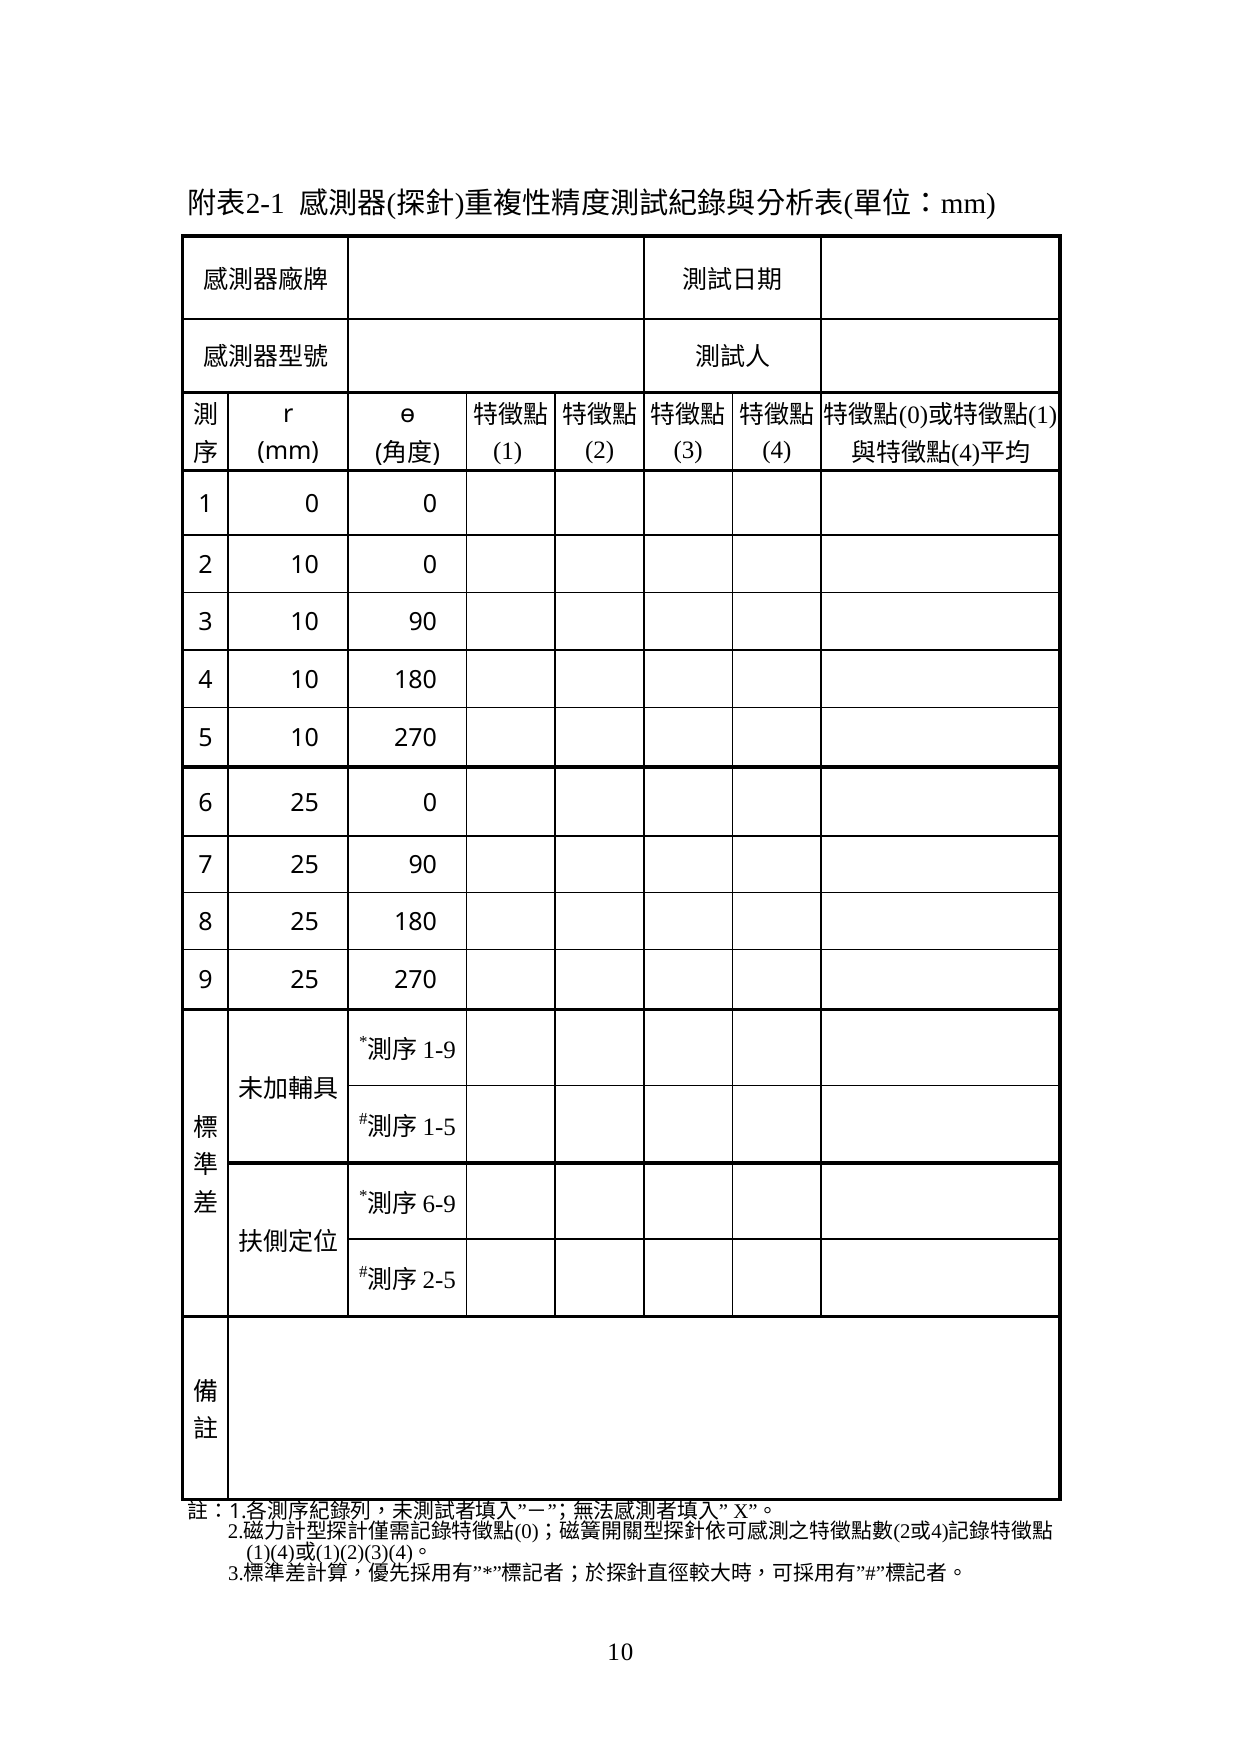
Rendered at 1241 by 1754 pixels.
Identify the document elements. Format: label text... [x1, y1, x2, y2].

table_cell [467, 1011, 554, 1084]
table_cell 感測器型號 [184, 320, 347, 391]
table_cell 0 [229, 472, 347, 534]
table_cell 25 [229, 769, 347, 835]
table_header [822, 238, 1058, 318]
table_cell [556, 893, 643, 948]
table_cell 3 [184, 593, 227, 649]
table_cell [467, 1240, 554, 1315]
table_cell [733, 893, 820, 948]
table_header 測試日期 [645, 238, 820, 318]
table_cell 180 [349, 651, 466, 707]
table_cell 扶側定位 [229, 1165, 347, 1315]
table_cell [733, 708, 820, 765]
text 2.磁力計型探計僅需記錄特徵點(0)；磁簧開關型探針依可感測之特徵點數(2或4)記錄特徵點(1)(4)或(1)(2)(3)(4)。 [228, 1522, 1053, 1564]
text 3.標準差計算，優先採用有”*”標記者；於探針直徑較大時，可採用有”#”標記者。 [228, 1564, 1053, 1585]
table_cell 特徵點(2) [556, 394, 643, 469]
table_cell [645, 536, 732, 592]
table_cell [556, 536, 643, 592]
table_cell [822, 593, 1058, 649]
table_cell [822, 1240, 1058, 1315]
table_cell [645, 769, 732, 835]
table_cell 5 [184, 708, 227, 765]
table_cell [733, 1011, 820, 1084]
table_cell 90 [349, 593, 466, 649]
table_cell [467, 1165, 554, 1238]
table_cell [556, 1165, 643, 1238]
table_cell 10 [229, 536, 347, 592]
table_cell 10 [229, 651, 347, 707]
table_cell [467, 536, 554, 592]
table_cell [733, 1165, 820, 1238]
table_cell [645, 893, 732, 948]
table_cell 測序 [184, 394, 227, 469]
table_cell [822, 651, 1058, 707]
table_cell 180 [349, 893, 466, 948]
table_cell 270 [349, 708, 466, 765]
table_cell ɵ (角度) [349, 394, 466, 469]
table_cell 特徵點(0)或特徵點(1)與特徵點(4)平均 [822, 394, 1058, 469]
table_cell [556, 472, 643, 534]
table_cell [822, 708, 1058, 765]
table_cell [645, 472, 732, 534]
table_cell [556, 837, 643, 891]
table_cell 未加輔具 [229, 1011, 347, 1161]
table_cell [467, 472, 554, 534]
table_cell [645, 1011, 732, 1084]
table_cell [349, 320, 643, 391]
table_cell 備註 [184, 1318, 227, 1498]
table_cell 1 [184, 472, 227, 534]
table_cell #測序1-5 [349, 1086, 466, 1161]
table_cell [467, 1086, 554, 1161]
table_cell 270 [349, 950, 466, 1008]
table_cell [733, 593, 820, 649]
table_cell [733, 1240, 820, 1315]
table_cell [556, 769, 643, 835]
table_cell [467, 893, 554, 948]
table_cell [556, 1086, 643, 1161]
table_cell [645, 1240, 732, 1315]
table_cell [645, 593, 732, 649]
table_cell 特徵點(4) [733, 394, 820, 469]
table_cell [733, 837, 820, 891]
table_cell 90 [349, 837, 466, 891]
table_cell 4 [184, 651, 227, 707]
table_cell [556, 950, 643, 1008]
table_cell 標準差 [184, 1011, 227, 1315]
table_cell [822, 893, 1058, 948]
table_cell [556, 708, 643, 765]
table_cell [822, 1165, 1058, 1238]
table_cell 10 [229, 708, 347, 765]
table_cell r (mm) [229, 394, 347, 469]
table_cell 6 [184, 769, 227, 835]
table_cell 特徵點(1) [467, 394, 554, 469]
table_cell [467, 593, 554, 649]
table_cell [822, 1011, 1058, 1084]
table_cell [645, 950, 732, 1008]
table_cell 0 [349, 472, 466, 534]
table_cell 9 [184, 950, 227, 1008]
table_cell 25 [229, 893, 347, 948]
table_cell [645, 708, 732, 765]
table_header 感測器廠牌 [184, 238, 347, 318]
table_cell [645, 1086, 732, 1161]
table_cell [733, 651, 820, 707]
table_cell *測序1-9 [349, 1011, 466, 1084]
table_cell [556, 1011, 643, 1084]
table_cell 25 [229, 950, 347, 1008]
table_cell [822, 472, 1058, 534]
table_cell 7 [184, 837, 227, 891]
table_cell [467, 708, 554, 765]
table_cell 10 [229, 593, 347, 649]
table_cell [733, 536, 820, 592]
table_cell [822, 837, 1058, 891]
table_cell [229, 1318, 1058, 1498]
table_cell [733, 950, 820, 1008]
table_cell [467, 651, 554, 707]
table_cell 25 [229, 837, 347, 891]
table_cell 0 [349, 769, 466, 835]
table_cell [645, 651, 732, 707]
table_cell 測試人 [645, 320, 820, 391]
table_cell [822, 769, 1058, 835]
table_cell [645, 837, 732, 891]
table_header [349, 238, 643, 318]
table_cell 2 [184, 536, 227, 592]
table_cell [822, 536, 1058, 592]
table_cell [822, 1086, 1058, 1161]
table_cell [733, 472, 820, 534]
text 附表2-1 感測器(探針)重複性精度測試紀錄與分析表(單位：mm) [187, 177, 1053, 222]
table_cell [645, 1165, 732, 1238]
table_cell 0 [349, 536, 466, 592]
text 註：1.各測序紀錄列，未測試者填入”－”；無法感測者填入” X”。 [187, 1501, 1053, 1522]
table_cell [822, 320, 1058, 391]
table_cell [467, 950, 554, 1008]
table_cell [822, 950, 1058, 1008]
table_cell #測序2-5 [349, 1240, 466, 1315]
table_cell 特徵點(3) [645, 394, 732, 469]
table_cell [467, 769, 554, 835]
table_cell [733, 769, 820, 835]
table_cell 8 [184, 893, 227, 948]
table_cell [733, 1086, 820, 1161]
table_cell [556, 593, 643, 649]
table_cell [556, 651, 643, 707]
table_cell *測序6-9 [349, 1165, 466, 1238]
table_cell [556, 1240, 643, 1315]
table_cell [467, 837, 554, 891]
